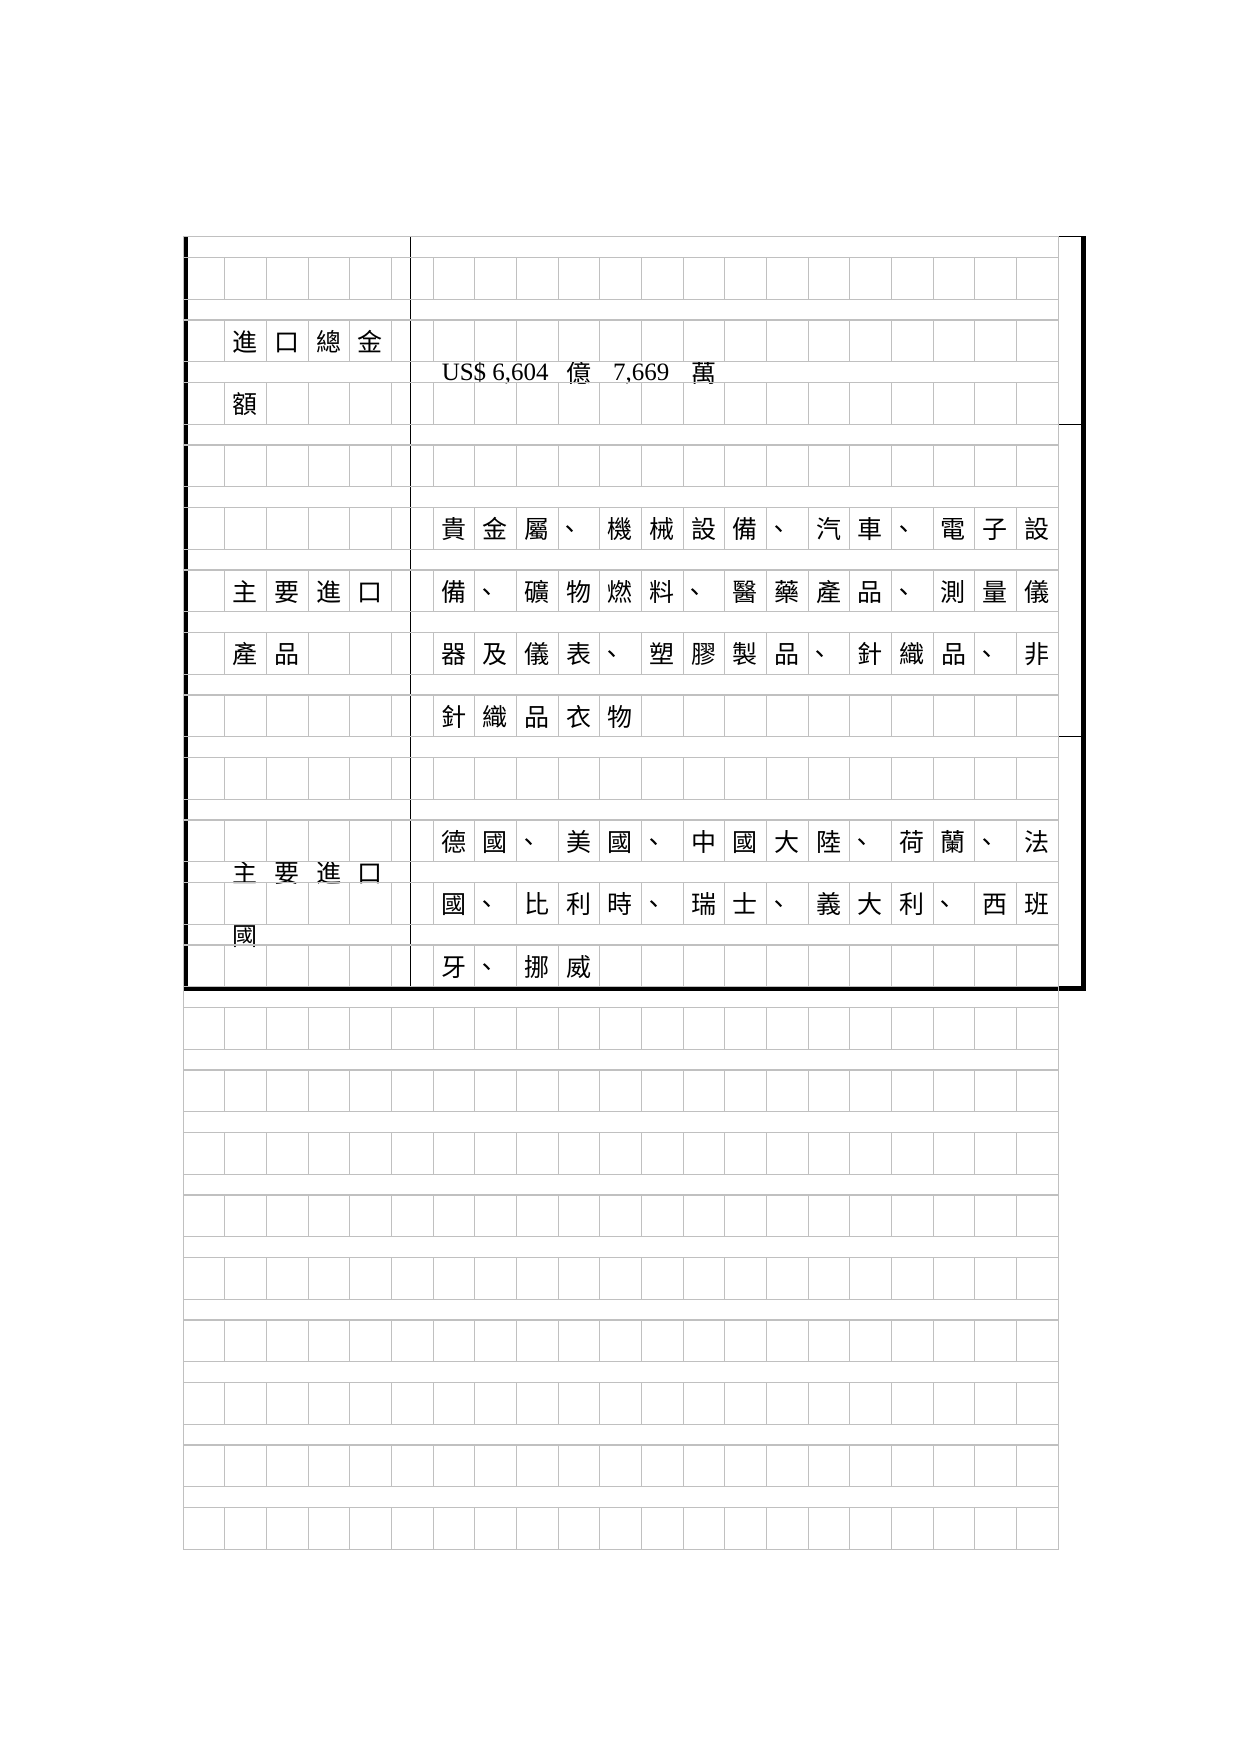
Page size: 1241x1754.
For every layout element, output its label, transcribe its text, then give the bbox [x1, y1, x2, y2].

table_cell 德國、美國、中國大陸、荷蘭、法國、比利時、瑞士、義大利、西班牙、挪威 [767, 883, 808, 924]
table_cell [350, 633, 391, 674]
table_cell 貴金屬、機械設備、汽車、電子設備、礦物燃料、醫藥產品、測量儀器及儀表、塑膠製品、針織品、非針織品衣物 [475, 446, 516, 486]
table_cell 主要進口國 [188, 862, 245, 882]
table_cell 貴金屬、機械設備、汽車、電子設備、礦物燃料、醫藥產品、測量儀器及儀表、塑膠製品、針織品、非針織品衣物 [559, 633, 599, 674]
table_cell 德國、美國、中國大陸、荷蘭、法國、比利時、瑞士、義大利、西班牙、挪威 [975, 821, 1016, 861]
table_cell 德國、美國、中國大陸、荷蘭、法國、比利時、瑞士、義大利、西班牙、挪威 [725, 946, 766, 986]
table_cell 貴金屬、機械設備、汽車、電子設備、礦物燃料、醫藥產品、測量儀器及儀表、塑膠製品、針織品、非針織品衣物 [725, 571, 766, 611]
table_cell 主要進口國 [255, 925, 410, 944]
table_cell US$ 6,604億7,669萬 [850, 383, 891, 424]
table_cell [309, 383, 349, 424]
table_cell 貴金屬、機械設備、汽車、電子設備、礦物燃料、醫藥產品、測量儀器及儀表、塑膠製品、針織品、非針織品衣物 [975, 633, 1016, 674]
table_cell [188, 383, 224, 424]
table_cell [392, 446, 410, 486]
table_cell [309, 258, 349, 299]
table_cell US$ 6,604億7,669萬 [517, 383, 558, 424]
table_cell 主要進口國 [245, 862, 284, 882]
table_cell [267, 258, 308, 299]
table_cell [188, 446, 224, 486]
table_cell US$ 6,604億7,669萬 [559, 383, 599, 424]
table_cell 主要進口國 [188, 925, 234, 944]
table_cell 貴金屬、機械設備、汽車、電子設備、礦物燃料、醫藥產品、測量儀器及儀表、塑膠製品、針織品、非針織品衣物 [1017, 446, 1058, 486]
table_cell 貴金屬、機械設備、汽車、電子設備、礦物燃料、醫藥產品、測量儀器及儀表、塑膠製品、針織品、非針織品衣物 [725, 446, 766, 486]
table_cell 德國、美國、中國大陸、荷蘭、法國、比利時、瑞士、義大利、西班牙、挪威 [559, 946, 599, 986]
table_cell 德國、美國、中國大陸、荷蘭、法國、比利時、瑞士、義大利、西班牙、挪威 [642, 758, 683, 799]
table_cell [188, 612, 410, 632]
table_cell 德國、美國、中國大陸、荷蘭、法國、比利時、瑞士、義大利、西班牙、挪威 [434, 821, 474, 861]
table_cell 貴金屬、機械設備、汽車、電子設備、礦物燃料、醫藥產品、測量儀器及儀表、塑膠製品、針織品、非針織品衣物 [1059, 425, 1081, 736]
table_cell 德國、美國、中國大陸、荷蘭、法國、比利時、瑞士、義大利、西班牙、挪威 [642, 883, 683, 924]
table_cell US$ 6,604億7,669萬 [704, 362, 1058, 382]
table_cell 貴金屬、機械設備、汽車、電子設備、礦物燃料、醫藥產品、測量儀器及儀表、塑膠製品、針織品、非針織品衣物 [600, 633, 641, 674]
table_cell 德國、美國、中國大陸、荷蘭、法國、比利時、瑞士、義大利、西班牙、挪威 [1017, 946, 1058, 986]
table_cell [188, 633, 224, 674]
table_cell 德國、美國、中國大陸、荷蘭、法國、比利時、瑞士、義大利、西班牙、挪威 [1017, 821, 1058, 861]
table_cell 貴金屬、機械設備、汽車、電子設備、礦物燃料、醫藥產品、測量儀器及儀表、塑膠製品、針織品、非針織品衣物 [1017, 633, 1058, 674]
table_cell US$ 6,604億7,669萬 [767, 258, 808, 299]
table_cell 貴金屬、機械設備、汽車、電子設備、礦物燃料、醫藥產品、測量儀器及儀表、塑膠製品、針織品、非針織品衣物 [434, 696, 474, 736]
table_cell [309, 633, 349, 674]
table_cell 貴金屬、機械設備、汽車、電子設備、礦物燃料、醫藥產品、測量儀器及儀表、塑膠製品、針織品、非針織品衣物 [1017, 571, 1058, 611]
table_cell [188, 696, 224, 736]
table_cell 主要進口國 [392, 821, 410, 861]
table_cell [188, 487, 410, 507]
table_cell 德國、美國、中國大陸、荷蘭、法國、比利時、瑞士、義大利、西班牙、挪威 [475, 758, 516, 799]
table_cell US$ 6,604億7,669萬 [475, 321, 516, 361]
table_cell [225, 258, 266, 299]
table_cell 貴金屬、機械設備、汽車、電子設備、礦物燃料、醫藥產品、測量儀器及儀表、塑膠製品、針織品、非針織品衣物 [684, 446, 724, 486]
table_cell 貴金屬、機械設備、汽車、電子設備、礦物燃料、醫藥產品、測量儀器及儀表、塑膠製品、針織品、非針織品衣物 [934, 508, 974, 549]
table_cell 貴金屬、機械設備、汽車、電子設備、礦物燃料、醫藥產品、測量儀器及儀表、塑膠製品、針織品、非針織品衣物 [600, 571, 641, 611]
table_cell 金 [350, 321, 391, 361]
table_cell 貴金屬、機械設備、汽車、電子設備、礦物燃料、醫藥產品、測量儀器及儀表、塑膠製品、針織品、非針織品衣物 [517, 446, 558, 486]
table_cell 貴金屬、機械設備、汽車、電子設備、礦物燃料、醫藥產品、測量儀器及儀表、塑膠製品、針織品、非針織品衣物 [600, 696, 641, 736]
table_cell 主要進口國 [267, 821, 308, 861]
table_cell US$ 6,604億7,669萬 [850, 321, 891, 361]
table_cell 品 [267, 633, 308, 674]
table_cell US$ 6,604億7,669萬 [684, 321, 724, 361]
table_cell 貴金屬、機械設備、汽車、電子設備、礦物燃料、醫藥產品、測量儀器及儀表、塑膠製品、針織品、非針織品衣物 [850, 446, 891, 486]
table_cell 德國、美國、中國大陸、荷蘭、法國、比利時、瑞士、義大利、西班牙、挪威 [475, 821, 516, 861]
table_cell 貴金屬、機械設備、汽車、電子設備、礦物燃料、醫藥產品、測量儀器及儀表、塑膠製品、針織品、非針織品衣物 [411, 675, 1058, 694]
table_cell 主要進口國 [309, 821, 349, 861]
table_cell [392, 383, 410, 424]
table_cell 貴金屬、機械設備、汽車、電子設備、礦物燃料、醫藥產品、測量儀器及儀表、塑膠製品、針織品、非針織品衣物 [434, 446, 474, 486]
table_cell 貴金屬、機械設備、汽車、電子設備、礦物燃料、醫藥產品、測量儀器及儀表、塑膠製品、針織品、非針織品衣物 [934, 696, 974, 736]
table_cell 貴金屬、機械設備、汽車、電子設備、礦物燃料、醫藥產品、測量儀器及儀表、塑膠製品、針織品、非針織品衣物 [642, 446, 683, 486]
table_cell [188, 321, 224, 361]
table_cell 德國、美國、中國大陸、荷蘭、法國、比利時、瑞士、義大利、西班牙、挪威 [684, 883, 724, 924]
table_cell US$ 6,604億7,669萬 [411, 258, 433, 299]
table_cell 貴金屬、機械設備、汽車、電子設備、礦物燃料、醫藥產品、測量儀器及儀表、塑膠製品、針織品、非針織品衣物 [684, 696, 724, 736]
table_cell US$ 6,604億7,669萬 [480, 362, 572, 382]
table_cell 主要進口國 [362, 866, 377, 879]
table_cell 德國、美國、中國大陸、荷蘭、法國、比利時、瑞士、義大利、西班牙、挪威 [725, 821, 766, 861]
table_cell 進 [309, 571, 349, 611]
table_cell 貴金屬、機械設備、汽車、電子設備、礦物燃料、醫藥產品、測量儀器及儀表、塑膠製品、針織品、非針織品衣物 [517, 508, 558, 549]
table_cell 貴金屬、機械設備、汽車、電子設備、礦物燃料、醫藥產品、測量儀器及儀表、塑膠製品、針織品、非針織品衣物 [411, 487, 1058, 507]
table_cell 德國、美國、中國大陸、荷蘭、法國、比利時、瑞士、義大利、西班牙、挪威 [934, 883, 974, 924]
table_cell 德國、美國、中國大陸、荷蘭、法國、比利時、瑞士、義大利、西班牙、挪威 [934, 946, 974, 986]
table_cell 貴金屬、機械設備、汽車、電子設備、礦物燃料、醫藥產品、測量儀器及儀表、塑膠製品、針織品、非針織品衣物 [642, 696, 683, 736]
table_cell 主要進口國 [188, 883, 224, 924]
table_cell US$ 6,604億7,669萬 [411, 321, 433, 361]
table_cell 德國、美國、中國大陸、荷蘭、法國、比利時、瑞士、義大利、西班牙、挪威 [559, 821, 599, 861]
table_cell 貴金屬、機械設備、汽車、電子設備、礦物燃料、醫藥產品、測量儀器及儀表、塑膠製品、針織品、非針織品衣物 [934, 633, 974, 674]
table_cell [350, 383, 391, 424]
table_cell 貴金屬、機械設備、汽車、電子設備、礦物燃料、醫藥產品、測量儀器及儀表、塑膠製品、針織品、非針織品衣物 [517, 696, 558, 736]
table_cell 貴金屬、機械設備、汽車、電子設備、礦物燃料、醫藥產品、測量儀器及儀表、塑膠製品、針織品、非針織品衣物 [434, 633, 474, 674]
table_cell 貴金屬、機械設備、汽車、電子設備、礦物燃料、醫藥產品、測量儀器及儀表、塑膠製品、針織品、非針織品衣物 [767, 508, 808, 549]
table_cell 德國、美國、中國大陸、荷蘭、法國、比利時、瑞士、義大利、西班牙、挪威 [892, 758, 933, 799]
table_cell US$ 6,604億7,669萬 [975, 321, 1016, 361]
table_cell 貴金屬、機械設備、汽車、電子設備、礦物燃料、醫藥產品、測量儀器及儀表、塑膠製品、針織品、非針織品衣物 [809, 446, 849, 486]
table_cell US$ 6,604億7,669萬 [934, 258, 974, 299]
table_cell [188, 425, 410, 444]
table_cell 總 [309, 321, 349, 361]
table_cell US$ 6,604億7,669萬 [975, 258, 1016, 299]
table_cell 貴金屬、機械設備、汽車、電子設備、礦物燃料、醫藥產品、測量儀器及儀表、塑膠製品、針織品、非針織品衣物 [411, 550, 1058, 569]
table_cell 主要進口國 [225, 883, 266, 924]
table_cell 主要進口國 [188, 737, 410, 757]
table_cell 德國、美國、中國大陸、荷蘭、法國、比利時、瑞士、義大利、西班牙、挪威 [767, 758, 808, 799]
table_cell 德國、美國、中國大陸、荷蘭、法國、比利時、瑞士、義大利、西班牙、挪威 [809, 758, 849, 799]
table_cell US$ 6,604億7,669萬 [725, 321, 766, 361]
table_cell 德國、美國、中國大陸、荷蘭、法國、比利時、瑞士、義大利、西班牙、挪威 [850, 883, 891, 924]
table_cell [225, 446, 266, 486]
table_cell 德國、美國、中國大陸、荷蘭、法國、比利時、瑞士、義大利、西班牙、挪威 [809, 946, 849, 986]
table_cell US$ 6,604億7,669萬 [600, 383, 641, 424]
table_cell 貴金屬、機械設備、汽車、電子設備、礦物燃料、醫藥產品、測量儀器及儀表、塑膠製品、針織品、非針織品衣物 [892, 446, 933, 486]
table_cell [188, 571, 224, 611]
table_cell [267, 696, 308, 736]
table_cell 德國、美國、中國大陸、荷蘭、法國、比利時、瑞士、義大利、西班牙、挪威 [411, 800, 1058, 819]
table_cell [350, 446, 391, 486]
table_cell 德國、美國、中國大陸、荷蘭、法國、比利時、瑞士、義大利、西班牙、挪威 [850, 821, 891, 861]
table_cell 貴金屬、機械設備、汽車、電子設備、礦物燃料、醫藥產品、測量儀器及儀表、塑膠製品、針織品、非針織品衣物 [411, 612, 1058, 632]
table_cell 德國、美國、中國大陸、荷蘭、法國、比利時、瑞士、義大利、西班牙、挪威 [1017, 883, 1058, 924]
table_cell US$ 6,604億7,669萬 [809, 258, 849, 299]
table_cell [392, 633, 410, 674]
table_cell 貴金屬、機械設備、汽車、電子設備、礦物燃料、醫藥產品、測量儀器及儀表、塑膠製品、針織品、非針織品衣物 [684, 571, 724, 611]
table_cell [392, 696, 410, 736]
table_cell 德國、美國、中國大陸、荷蘭、法國、比利時、瑞士、義大利、西班牙、挪威 [975, 883, 1016, 924]
table_cell 貴金屬、機械設備、汽車、電子設備、礦物燃料、醫藥產品、測量儀器及儀表、塑膠製品、針織品、非針織品衣物 [767, 696, 808, 736]
table_cell [267, 508, 308, 549]
table_cell US$ 6,604億7,669萬 [1059, 237, 1081, 424]
table_cell 貴金屬、機械設備、汽車、電子設備、礦物燃料、醫藥產品、測量儀器及儀表、塑膠製品、針織品、非針織品衣物 [600, 508, 641, 549]
table_cell 貴金屬、機械設備、汽車、電子設備、礦物燃料、醫藥產品、測量儀器及儀表、塑膠製品、針織品、非針織品衣物 [892, 696, 933, 736]
table_cell 貴金屬、機械設備、汽車、電子設備、礦物燃料、醫藥產品、測量儀器及儀表、塑膠製品、針織品、非針織品衣物 [475, 571, 516, 611]
table_cell 德國、美國、中國大陸、荷蘭、法國、比利時、瑞士、義大利、西班牙、挪威 [411, 946, 433, 986]
table_cell 德國、美國、中國大陸、荷蘭、法國、比利時、瑞士、義大利、西班牙、挪威 [975, 758, 1016, 799]
table_cell 德國、美國、中國大陸、荷蘭、法國、比利時、瑞士、義大利、西班牙、挪威 [642, 821, 683, 861]
table_cell US$ 6,604億7,669萬 [642, 321, 683, 361]
table_cell US$ 6,604億7,669萬 [517, 321, 558, 361]
table_cell 德國、美國、中國大陸、荷蘭、法國、比利時、瑞士、義大利、西班牙、挪威 [559, 758, 599, 799]
table_cell 德國、美國、中國大陸、荷蘭、法國、比利時、瑞士、義大利、西班牙、挪威 [559, 883, 599, 924]
table_cell 德國、美國、中國大陸、荷蘭、法國、比利時、瑞士、義大利、西班牙、挪威 [411, 758, 433, 799]
table_cell 德國、美國、中國大陸、荷蘭、法國、比利時、瑞士、義大利、西班牙、挪威 [975, 946, 1016, 986]
table_cell [309, 446, 349, 486]
table_cell 貴金屬、機械設備、汽車、電子設備、礦物燃料、醫藥產品、測量儀器及儀表、塑膠製品、針織品、非針織品衣物 [725, 633, 766, 674]
table_cell 貴金屬、機械設備、汽車、電子設備、礦物燃料、醫藥產品、測量儀器及儀表、塑膠製品、針織品、非針織品衣物 [411, 425, 1058, 444]
table_cell US$ 6,604億7,669萬 [934, 383, 974, 424]
table_cell 貴金屬、機械設備、汽車、電子設備、礦物燃料、醫藥產品、測量儀器及儀表、塑膠製品、針織品、非針織品衣物 [642, 571, 683, 611]
table_cell 貴金屬、機械設備、汽車、電子設備、礦物燃料、醫藥產品、測量儀器及儀表、塑膠製品、針織品、非針織品衣物 [892, 633, 933, 674]
table_cell [392, 321, 410, 361]
table_cell US$ 6,604億7,669萬 [559, 321, 599, 361]
table_cell 德國、美國、中國大陸、荷蘭、法國、比利時、瑞士、義大利、西班牙、挪威 [411, 883, 433, 924]
table_cell [188, 675, 410, 694]
table_cell US$ 6,604億7,669萬 [559, 258, 599, 299]
table_cell 德國、美國、中國大陸、荷蘭、法國、比利時、瑞士、義大利、西班牙、挪威 [411, 821, 433, 861]
table_cell [188, 237, 410, 257]
table_cell 貴金屬、機械設備、汽車、電子設備、礦物燃料、醫藥產品、測量儀器及儀表、塑膠製品、針織品、非針織品衣物 [975, 508, 1016, 549]
table_cell [392, 508, 410, 549]
table_cell 主要進口國 [309, 758, 349, 799]
table_cell 貴金屬、機械設備、汽車、電子設備、礦物燃料、醫藥產品、測量儀器及儀表、塑膠製品、針織品、非針織品衣物 [975, 446, 1016, 486]
table_cell 主 [225, 571, 266, 611]
table_cell 德國、美國、中國大陸、荷蘭、法國、比利時、瑞士、義大利、西班牙、挪威 [934, 758, 974, 799]
table_cell 主要進口國 [225, 758, 266, 799]
table_cell 貴金屬、機械設備、汽車、電子設備、礦物燃料、醫藥產品、測量儀器及儀表、塑膠製品、針織品、非針織品衣物 [559, 571, 599, 611]
table_cell US$ 6,604億7,669萬 [975, 383, 1016, 424]
table_cell US$ 6,604億7,669萬 [475, 383, 516, 424]
table_cell [350, 696, 391, 736]
table_cell US$ 6,604億7,669萬 [475, 258, 516, 299]
table_cell 主要進口國 [350, 821, 391, 861]
table_cell 德國、美國、中國大陸、荷蘭、法國、比利時、瑞士、義大利、西班牙、挪威 [475, 946, 516, 986]
table_cell 貴金屬、機械設備、汽車、電子設備、礦物燃料、醫藥產品、測量儀器及儀表、塑膠製品、針織品、非針織品衣物 [975, 571, 1016, 611]
table_cell 德國、美國、中國大陸、荷蘭、法國、比利時、瑞士、義大利、西班牙、挪威 [411, 862, 1058, 882]
table_cell 德國、美國、中國大陸、荷蘭、法國、比利時、瑞士、義大利、西班牙、挪威 [517, 883, 558, 924]
table_cell 主要進口國 [285, 862, 410, 882]
table_cell 德國、美國、中國大陸、荷蘭、法國、比利時、瑞士、義大利、西班牙、挪威 [600, 758, 641, 799]
table_cell 貴金屬、機械設備、汽車、電子設備、礦物燃料、醫藥產品、測量儀器及儀表、塑膠製品、針織品、非針織品衣物 [850, 696, 891, 736]
table_cell 德國、美國、中國大陸、荷蘭、法國、比利時、瑞士、義大利、西班牙、挪威 [809, 883, 849, 924]
table_cell [309, 696, 349, 736]
table_cell US$ 6,604億7,669萬 [684, 258, 724, 299]
table_cell 主要進口國 [267, 758, 308, 799]
table_cell 德國、美國、中國大陸、荷蘭、法國、比利時、瑞士、義大利、西班牙、挪威 [517, 821, 558, 861]
table_cell 德國、美國、中國大陸、荷蘭、法國、比利時、瑞士、義大利、西班牙、挪威 [684, 758, 724, 799]
table_cell 貴金屬、機械設備、汽車、電子設備、礦物燃料、醫藥產品、測量儀器及儀表、塑膠製品、針織品、非針織品衣物 [642, 508, 683, 549]
table_cell US$ 6,604億7,669萬 [1017, 258, 1058, 299]
table_cell 貴金屬、機械設備、汽車、電子設備、礦物燃料、醫藥產品、測量儀器及儀表、塑膠製品、針織品、非針織品衣物 [434, 571, 474, 611]
table_cell 口 [350, 571, 391, 611]
table_cell 德國、美國、中國大陸、荷蘭、法國、比利時、瑞士、義大利、西班牙、挪威 [892, 946, 933, 986]
table_cell 主要進口國 [350, 758, 391, 799]
table_cell US$ 6,604億7,669萬 [411, 383, 433, 424]
table_cell 德國、美國、中國大陸、荷蘭、法國、比利時、瑞士、義大利、西班牙、挪威 [517, 758, 558, 799]
table_cell 德國、美國、中國大陸、荷蘭、法國、比利時、瑞士、義大利、西班牙、挪威 [434, 946, 474, 986]
table_cell 德國、美國、中國大陸、荷蘭、法國、比利時、瑞士、義大利、西班牙、挪威 [600, 946, 641, 986]
table_cell [309, 508, 349, 549]
table_cell 貴金屬、機械設備、汽車、電子設備、礦物燃料、醫藥產品、測量儀器及儀表、塑膠製品、針織品、非針織品衣物 [767, 571, 808, 611]
table_cell 主要進口國 [350, 946, 391, 986]
table_cell [392, 258, 410, 299]
table_cell US$ 6,604億7,669萬 [892, 258, 933, 299]
table_cell 貴金屬、機械設備、汽車、電子設備、礦物燃料、醫藥產品、測量儀器及儀表、塑膠製品、針織品、非針織品衣物 [850, 633, 891, 674]
table_cell US$ 6,604億7,669萬 [1017, 383, 1058, 424]
table_cell 貴金屬、機械設備、汽車、電子設備、礦物燃料、醫藥產品、測量儀器及儀表、塑膠製品、針織品、非針織品衣物 [850, 571, 891, 611]
table_cell 貴金屬、機械設備、汽車、電子設備、礦物燃料、醫藥產品、測量儀器及儀表、塑膠製品、針織品、非針織品衣物 [809, 696, 849, 736]
table_cell 德國、美國、中國大陸、荷蘭、法國、比利時、瑞士、義大利、西班牙、挪威 [1059, 737, 1081, 986]
table_cell 主要進口國 [188, 758, 224, 799]
table_cell [350, 258, 391, 299]
table_cell 德國、美國、中國大陸、荷蘭、法國、比利時、瑞士、義大利、西班牙、挪威 [767, 821, 808, 861]
table_cell 進 [225, 321, 266, 361]
table_cell US$ 6,604億7,669萬 [411, 237, 1058, 257]
table_cell [188, 258, 224, 299]
table_cell 主要進口國 [188, 946, 224, 986]
table_cell 主要進口國 [309, 883, 349, 924]
table_cell 主要進口國 [392, 883, 410, 924]
table_cell [188, 508, 224, 549]
table_cell [267, 383, 308, 424]
table_cell 德國、美國、中國大陸、荷蘭、法國、比利時、瑞士、義大利、西班牙、挪威 [934, 821, 974, 861]
table_cell 德國、美國、中國大陸、荷蘭、法國、比利時、瑞士、義大利、西班牙、挪威 [411, 737, 1058, 757]
table_cell 貴金屬、機械設備、汽車、電子設備、礦物燃料、醫藥產品、測量儀器及儀表、塑膠製品、針織品、非針織品衣物 [1017, 696, 1058, 736]
table_cell US$ 6,604億7,669萬 [892, 383, 933, 424]
table_cell 德國、美國、中國大陸、荷蘭、法國、比利時、瑞士、義大利、西班牙、挪威 [892, 821, 933, 861]
table_cell 貴金屬、機械設備、汽車、電子設備、礦物燃料、醫藥產品、測量儀器及儀表、塑膠製品、針織品、非針織品衣物 [517, 571, 558, 611]
table_cell 貴金屬、機械設備、汽車、電子設備、礦物燃料、醫藥產品、測量儀器及儀表、塑膠製品、針織品、非針織品衣物 [1017, 508, 1058, 549]
table_cell 貴金屬、機械設備、汽車、電子設備、礦物燃料、醫藥產品、測量儀器及儀表、塑膠製品、針織品、非針織品衣物 [475, 508, 516, 549]
table_cell 貴金屬、機械設備、汽車、電子設備、礦物燃料、醫藥產品、測量儀器及儀表、塑膠製品、針織品、非針織品衣物 [517, 633, 558, 674]
table_cell 德國、美國、中國大陸、荷蘭、法國、比利時、瑞士、義大利、西班牙、挪威 [411, 925, 1058, 944]
table_cell US$ 6,604億7,669萬 [600, 258, 641, 299]
table_cell 德國、美國、中國大陸、荷蘭、法國、比利時、瑞士、義大利、西班牙、挪威 [517, 946, 558, 986]
table_cell 德國、美國、中國大陸、荷蘭、法國、比利時、瑞士、義大利、西班牙、挪威 [684, 946, 724, 986]
table_cell 口 [267, 321, 308, 361]
table_cell 要 [267, 571, 308, 611]
table_cell US$ 6,604億7,669萬 [434, 321, 474, 361]
table_cell 主要進口國 [309, 946, 349, 986]
table_cell US$ 6,604億7,669萬 [1017, 321, 1058, 361]
table_cell 德國、美國、中國大陸、荷蘭、法國、比利時、瑞士、義大利、西班牙、挪威 [1017, 758, 1058, 799]
table_cell 德國、美國、中國大陸、荷蘭、法國、比利時、瑞士、義大利、西班牙、挪威 [600, 883, 641, 924]
table_cell [188, 550, 410, 569]
table_cell 主要進口國 [225, 821, 266, 861]
table_cell 主要進口國 [225, 946, 266, 986]
table_cell 貴金屬、機械設備、汽車、電子設備、礦物燃料、醫藥產品、測量儀器及儀表、塑膠製品、針織品、非針織品衣物 [600, 446, 641, 486]
table_cell 貴金屬、機械設備、汽車、電子設備、礦物燃料、醫藥產品、測量儀器及儀表、塑膠製品、針織品、非針織品衣物 [767, 633, 808, 674]
table_cell 貴金屬、機械設備、汽車、電子設備、礦物燃料、醫藥產品、測量儀器及儀表、塑膠製品、針織品、非針織品衣物 [642, 633, 683, 674]
table_cell 主要進口國 [236, 927, 253, 944]
table_cell [188, 362, 410, 382]
table_cell 德國、美國、中國大陸、荷蘭、法國、比利時、瑞士、義大利、西班牙、挪威 [725, 883, 766, 924]
table_cell US$ 6,604億7,669萬 [411, 300, 1058, 319]
table_cell 貴金屬、機械設備、汽車、電子設備、礦物燃料、醫藥產品、測量儀器及儀表、塑膠製品、針織品、非針織品衣物 [767, 446, 808, 486]
table_cell 貴金屬、機械設備、汽車、電子設備、礦物燃料、醫藥產品、測量儀器及儀表、塑膠製品、針織品、非針織品衣物 [684, 633, 724, 674]
table_cell 貴金屬、機械設備、汽車、電子設備、礦物燃料、醫藥產品、測量儀器及儀表、塑膠製品、針織品、非針織品衣物 [725, 696, 766, 736]
table_cell 貴金屬、機械設備、汽車、電子設備、礦物燃料、醫藥產品、測量儀器及儀表、塑膠製品、針織品、非針織品衣物 [559, 446, 599, 486]
table_cell 德國、美國、中國大陸、荷蘭、法國、比利時、瑞士、義大利、西班牙、挪威 [767, 946, 808, 986]
table_cell 德國、美國、中國大陸、荷蘭、法國、比利時、瑞士、義大利、西班牙、挪威 [600, 821, 641, 861]
table_cell 德國、美國、中國大陸、荷蘭、法國、比利時、瑞士、義大利、西班牙、挪威 [684, 821, 724, 861]
table_cell 貴金屬、機械設備、汽車、電子設備、礦物燃料、醫藥產品、測量儀器及儀表、塑膠製品、針織品、非針織品衣物 [892, 571, 933, 611]
table_cell US$ 6,604億7,669萬 [642, 383, 683, 424]
table_cell 貴金屬、機械設備、汽車、電子設備、礦物燃料、醫藥產品、測量儀器及儀表、塑膠製品、針織品、非針織品衣物 [559, 696, 599, 736]
table_cell 貴金屬、機械設備、汽車、電子設備、礦物燃料、醫藥產品、測量儀器及儀表、塑膠製品、針織品、非針織品衣物 [475, 696, 516, 736]
table_cell 德國、美國、中國大陸、荷蘭、法國、比利時、瑞士、義大利、西班牙、挪威 [475, 883, 516, 924]
table_cell 貴金屬、機械設備、汽車、電子設備、礦物燃料、醫藥產品、測量儀器及儀表、塑膠製品、針織品、非針織品衣物 [475, 633, 516, 674]
table_cell 貴金屬、機械設備、汽車、電子設備、礦物燃料、醫藥產品、測量儀器及儀表、塑膠製品、針織品、非針織品衣物 [559, 508, 599, 549]
table_cell US$ 6,604億7,669萬 [434, 258, 474, 299]
table_cell 貴金屬、機械設備、汽車、電子設備、礦物燃料、醫藥產品、測量儀器及儀表、塑膠製品、針織品、非針織品衣物 [975, 696, 1016, 736]
table_cell 主要進口國 [188, 821, 224, 861]
table_cell US$ 6,604億7,669萬 [434, 383, 474, 424]
table_cell [225, 508, 266, 549]
table_cell US$ 6,604億7,669萬 [642, 258, 683, 299]
table_cell 貴金屬、機械設備、汽車、電子設備、礦物燃料、醫藥產品、測量儀器及儀表、塑膠製品、針織品、非針織品衣物 [809, 633, 849, 674]
table_cell [392, 571, 410, 611]
table_cell 德國、美國、中國大陸、荷蘭、法國、比利時、瑞士、義大利、西班牙、挪威 [850, 946, 891, 986]
table_cell 主要進口國 [392, 758, 410, 799]
table_cell US$ 6,604億7,669萬 [600, 321, 641, 361]
table_cell 德國、美國、中國大陸、荷蘭、法國、比利時、瑞士、義大利、西班牙、挪威 [809, 821, 849, 861]
table_cell US$ 6,604億7,669萬 [517, 258, 558, 299]
table_cell 貴金屬、機械設備、汽車、電子設備、礦物燃料、醫藥產品、測量儀器及儀表、塑膠製品、針織品、非針織品衣物 [809, 508, 849, 549]
table_cell 德國、美國、中國大陸、荷蘭、法國、比利時、瑞士、義大利、西班牙、挪威 [892, 883, 933, 924]
table_cell 主要進口國 [267, 883, 308, 924]
table_cell 貴金屬、機械設備、汽車、電子設備、礦物燃料、醫藥產品、測量儀器及儀表、塑膠製品、針織品、非針織品衣物 [684, 508, 724, 549]
table_cell [267, 446, 308, 486]
table_cell 主要進口國 [392, 946, 410, 986]
table_cell 貴金屬、機械設備、汽車、電子設備、礦物燃料、醫藥產品、測量儀器及儀表、塑膠製品、針織品、非針織品衣物 [725, 508, 766, 549]
table_cell 德國、美國、中國大陸、荷蘭、法國、比利時、瑞士、義大利、西班牙、挪威 [725, 758, 766, 799]
table_cell US$ 6,604億7,669萬 [684, 383, 724, 424]
table_cell 額 [225, 383, 266, 424]
table_cell US$ 6,604億7,669萬 [725, 258, 766, 299]
table_cell 德國、美國、中國大陸、荷蘭、法國、比利時、瑞士、義大利、西班牙、挪威 [642, 946, 683, 986]
table_cell 主要進口國 [267, 946, 308, 986]
table_cell [350, 508, 391, 549]
table_cell US$ 6,604億7,669萬 [809, 383, 849, 424]
table_cell 德國、美國、中國大陸、荷蘭、法國、比利時、瑞士、義大利、西班牙、挪威 [850, 758, 891, 799]
table_cell 貴金屬、機械設備、汽車、電子設備、礦物燃料、醫藥產品、測量儀器及儀表、塑膠製品、針織品、非針織品衣物 [892, 508, 933, 549]
table_cell [225, 696, 266, 736]
table_cell 貴金屬、機械設備、汽車、電子設備、礦物燃料、醫藥產品、測量儀器及儀表、塑膠製品、針織品、非針織品衣物 [934, 571, 974, 611]
table_cell 主要進口國 [350, 883, 391, 924]
table_cell US$ 6,604億7,669萬 [572, 362, 698, 382]
table_cell US$ 6,604億7,669萬 [809, 321, 849, 361]
table_cell 貴金屬、機械設備、汽車、電子設備、礦物燃料、醫藥產品、測量儀器及儀表、塑膠製品、針織品、非針織品衣物 [850, 508, 891, 549]
table_cell 德國、美國、中國大陸、荷蘭、法國、比利時、瑞士、義大利、西班牙、挪威 [434, 883, 474, 924]
table_cell 貴金屬、機械設備、汽車、電子設備、礦物燃料、醫藥產品、測量儀器及儀表、塑膠製品、針織品、非針織品衣物 [809, 571, 849, 611]
table_cell 德國、美國、中國大陸、荷蘭、法國、比利時、瑞士、義大利、西班牙、挪威 [434, 758, 474, 799]
table_cell US$ 6,604億7,669萬 [411, 362, 479, 382]
table_cell 主要進口國 [188, 800, 410, 819]
table_cell 貴金屬、機械設備、汽車、電子設備、礦物燃料、醫藥產品、測量儀器及儀表、塑膠製品、針織品、非針織品衣物 [934, 446, 974, 486]
table_cell US$ 6,604億7,669萬 [767, 383, 808, 424]
table_cell US$ 6,604億7,669萬 [850, 258, 891, 299]
table_cell US$ 6,604億7,669萬 [934, 321, 974, 361]
table_cell US$ 6,604億7,669萬 [725, 383, 766, 424]
table_cell 貴金屬、機械設備、汽車、電子設備、礦物燃料、醫藥產品、測量儀器及儀表、塑膠製品、針織品、非針織品衣物 [434, 508, 474, 549]
table_cell US$ 6,604億7,669萬 [767, 321, 808, 361]
table_cell US$ 6,604億7,669萬 [892, 321, 933, 361]
table_cell [188, 300, 410, 319]
table_cell 產 [225, 633, 266, 674]
